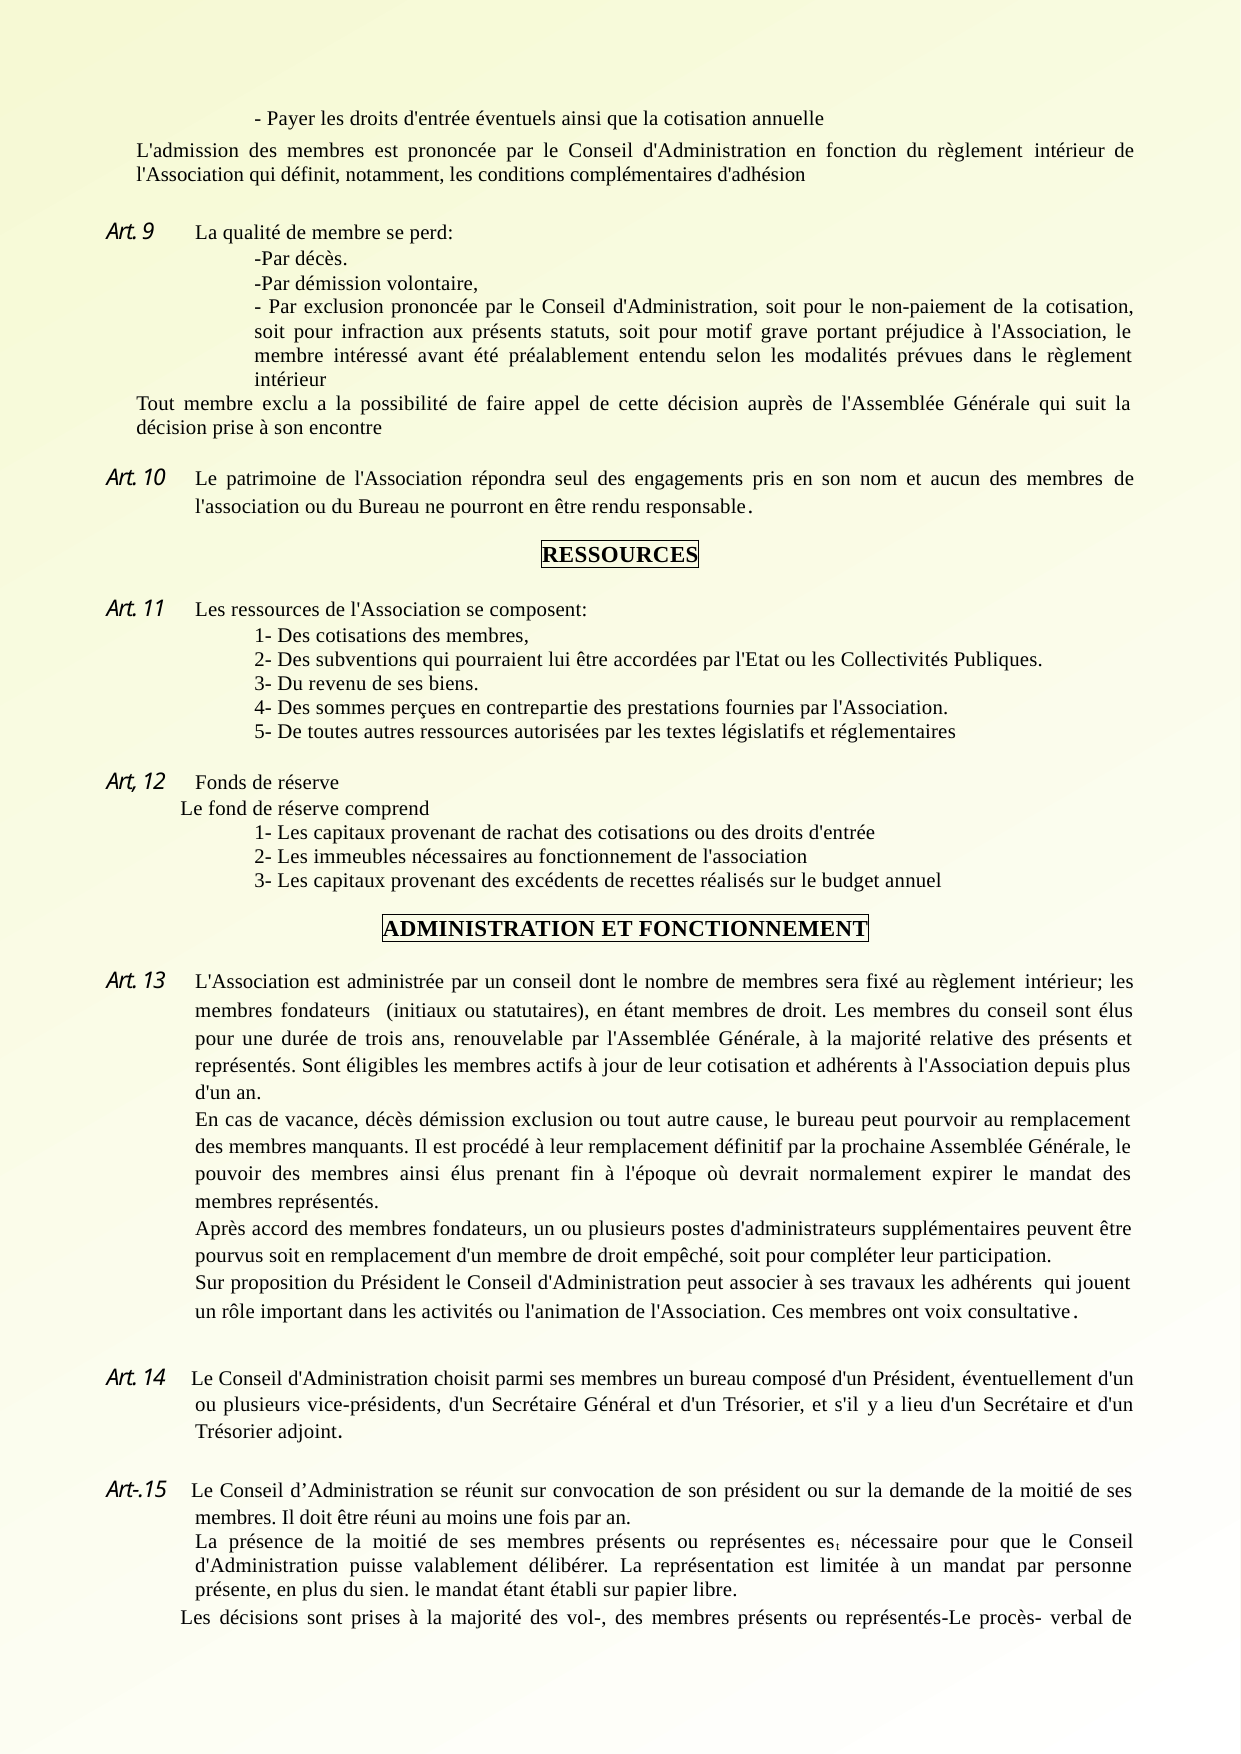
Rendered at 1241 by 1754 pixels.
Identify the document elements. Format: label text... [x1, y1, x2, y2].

text Tout membre exclu a la possibilité de faire appel de cette décision auprès de l'Assemblée Générale qui suit la décision prise à son encontre [136, 391, 1134, 439]
text [869, 914, 1134, 942]
text 2- Des subventions qui pourraient lui être accordées par l'Etat ou les Collectivités Publiques. [254, 647, 1134, 671]
text 1- Les capitaux provenant de rachat des cotisations ou des droits d'entrée [254, 820, 1134, 844]
text Art-.15 Le Conseil d’Administration se réunit sur convocation de son président ou sur la demande de la moitié de ses membres. Il doit être réuni au moins une fois par an. [106, 1473, 1134, 1529]
text -Par démission volontaire, [254, 270, 1134, 294]
text 2- Les immeubles nécessaires au fonctionnement de l'association [254, 844, 1134, 868]
text Sur proposition du Président le Conseil d'Administration peut associer à ses travaux les adhérents qui jouent un rôle important dans les activités ou l'animation de l'Association. Ces membres ont voix consultative. [195, 1270, 1134, 1324]
text Art. 14 Le Conseil d'Administration choisit parmi ses membres un bureau composé d'un Président, éventuellement d'un ou plusieurs vice-présidents, d'un Secrétaire Général et d'un Trésorier, et s'il y a lieu d'un Secrétaire et d'un Trésorier adjoint. [106, 1361, 1134, 1444]
text 1- Des cotisations des membres, [106, 623, 1134, 647]
text Le fond de réserve comprend [180, 796, 1134, 820]
text La présence de la moitié de ses membres présents ou représentes est nécessaire pour que le Conseil d'Administration puisse valablement délibérer. La représentation est limitée à un mandat par personne présente, en plus du sien. le mandat étant établi sur papier libre. [195, 1529, 1134, 1601]
text 3- Du revenu de ses biens. [106, 671, 1134, 695]
text Les décisions sont prises à la majorité des vol-, des membres présents ou représentés-Le procès- verbal de [180, 1605, 1134, 1629]
text 5- De toutes autres ressources autorisées par les textes législatifs et réglementaires [106, 719, 1134, 743]
text Art. 10 Le patrimoine de l'Association répondra seul des engagements pris en son nom et aucun des membres de l'association ou du Bureau ne pourront en être rendu responsable. [106, 460, 1134, 518]
text Art. 9 La qualité de membre se perd: [106, 215, 1134, 246]
text Art, 12 Fonds de réserve [106, 765, 1134, 796]
text L'admission des membres est prononcée par le Conseil d'Administration en fonction du règlement intérieur de l'Association qui définit, notamment, les conditions complémentaires d'adhésion [136, 138, 1134, 186]
text [117, 914, 382, 942]
text 4- Des sommes perçues en contrepartie des prestations fournies par l'Association. [106, 695, 1134, 719]
text ADMINISTRATION ET FONCTIONNEMENT [383, 915, 868, 941]
text -Par décès. [254, 246, 1134, 270]
text En cas de vacance, décès démission exclusion ou tout autre cause, le bureau peut pourvoir au remplacement des membres manquants. Il est procédé à leur remplacement définitif par la prochaine Assemblée Générale, le pouvoir des membres ainsi élus prenant fin à l'époque où devrait normalement expirer le mandat des membres représentés. [195, 1107, 1134, 1213]
text Art. 11 Les ressources de l'Association se composent: [106, 592, 1134, 623]
text - Payer les droits d'entrée éventuels ainsi que la cotisation annuelle [254, 106, 1134, 130]
text [699, 539, 1134, 568]
text Après accord des membres fondateurs, un ou plusieurs postes d'administrateurs supplémentaires peuvent être pourvus soit en remplacement d'un membre de droit empêché, soit pour compléter leur participation. [195, 1216, 1134, 1267]
text - Par exclusion prononcée par le Conseil d'Administration, soit pour le non-paiement de la cotisation, soit pour infraction aux présents statuts, soit pour motif grave portant préjudice à l'Association, le membre intéressé avant été préalablement entendu selon les modalités prévues dans le règlement intérieur [254, 294, 1134, 391]
text RESSOURCES [106, 539, 698, 568]
text Art. 13 L'Association est administrée par un conseil dont le nombre de membres sera fixé au règlement intérieur; les membres fondateurs (initiaux ou statutaires), en étant membres de droit. Les membres du conseil sont élus pour une durée de trois ans, renouvelable par l'Assemblée Générale, à la majorité relative des présents et représentés. Sont éligibles les membres actifs à jour de leur cotisation et adhérents à l'Association depuis plus d'un an. [106, 964, 1134, 1104]
text 3- Les capitaux provenant des excédents de recettes réalisés sur le budget annuel [254, 868, 1134, 892]
